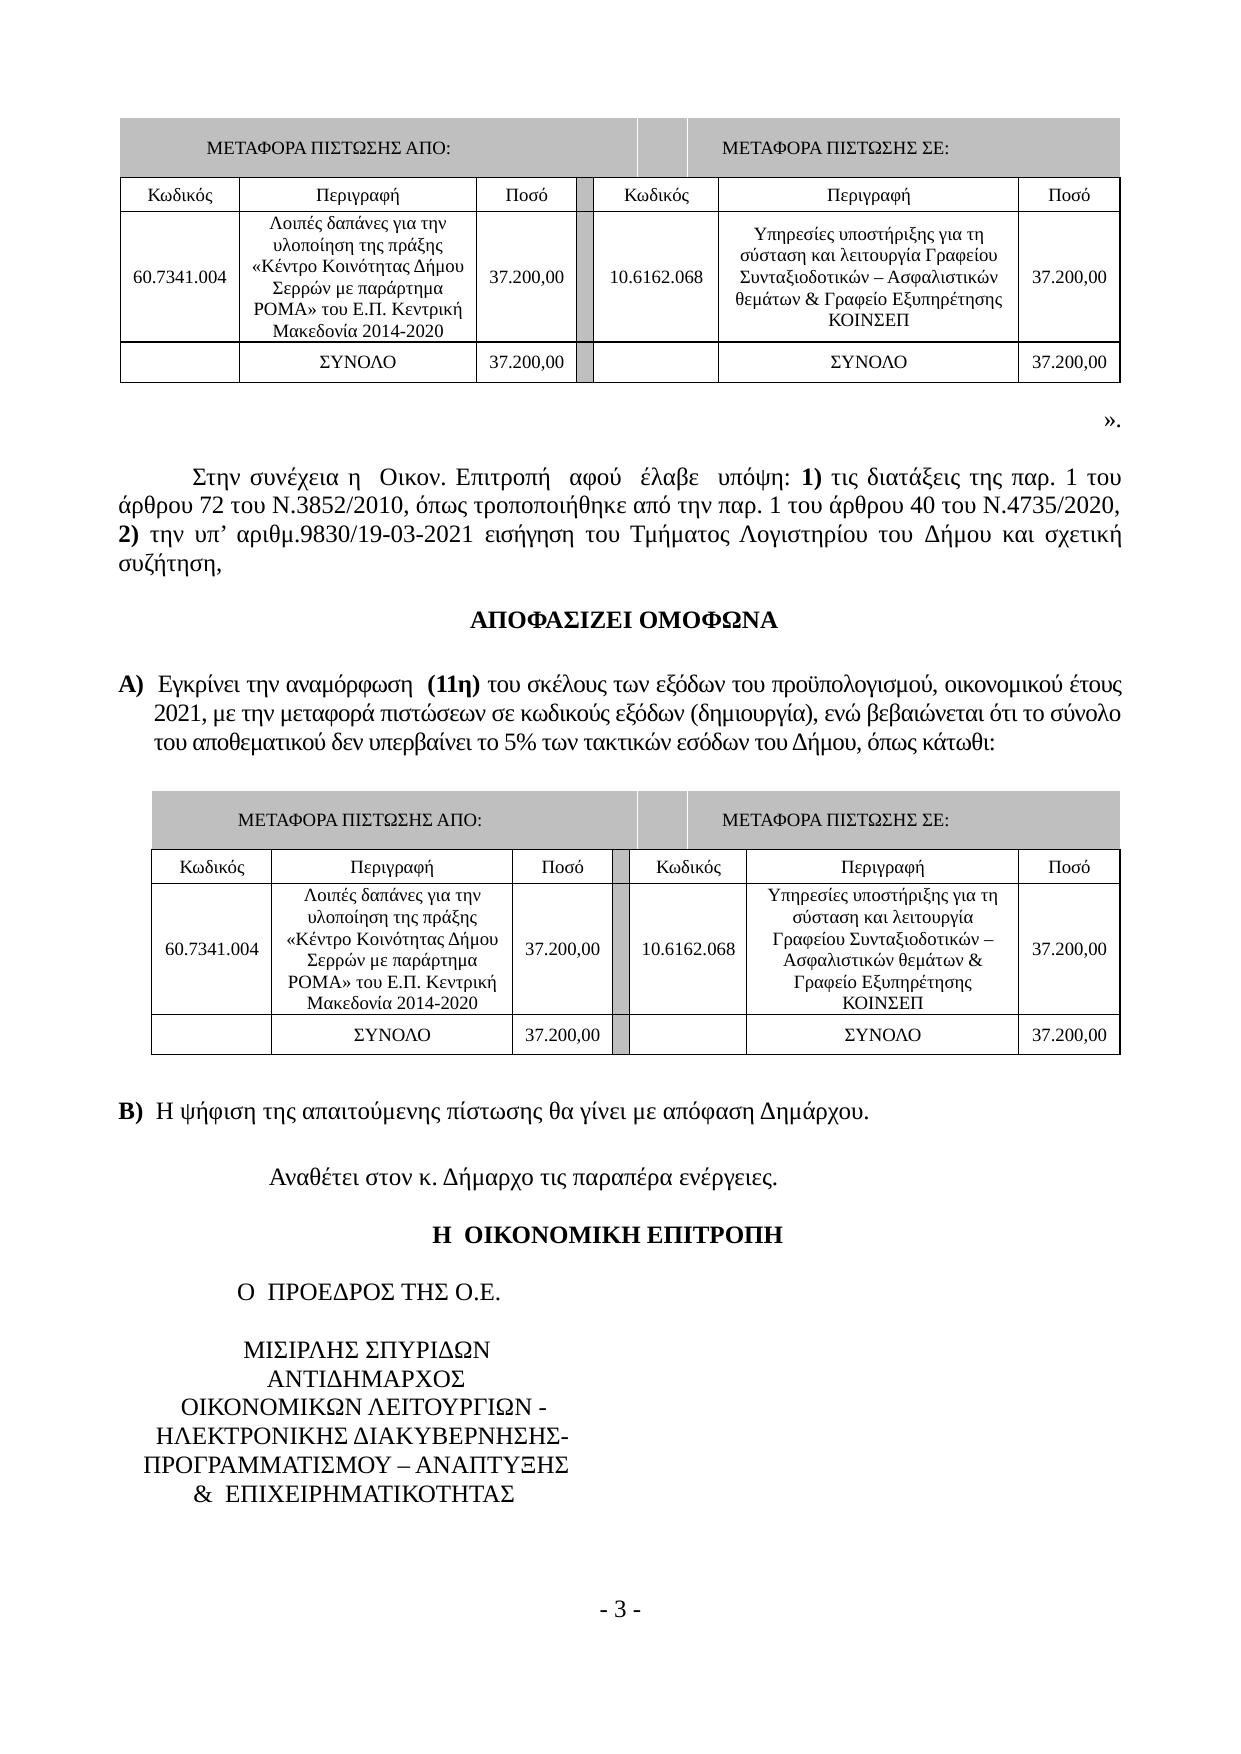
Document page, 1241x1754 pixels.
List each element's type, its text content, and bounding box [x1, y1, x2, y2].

table_header ΜΕΤΑΦΟΡΑ ΠΙΣΤΩΣΗΣ ΑΠΟ: [120, 118, 637, 177]
table_cell Περιγραφή [747, 850, 1018, 883]
table_cell ΣΥΝΟΛΟ [272, 1015, 512, 1054]
table_cell [613, 1015, 629, 1054]
table_cell Κωδικός [121, 178, 239, 211]
table_cell [594, 343, 718, 382]
list & ΕΠΙΧΕΙΡΗΜΑΤΙΚΟΤΗΤΑΣ [118, 1479, 1122, 1507]
text Ο ΠΡΟΕΔΡΟΣ ΤΗΣ Ο.Ε. [118, 1277, 1122, 1306]
table_cell 37.200,00 [513, 1015, 612, 1054]
table_header [638, 118, 687, 177]
table_cell Ποσό [1019, 178, 1119, 211]
table_cell 10.6162.068 [594, 212, 718, 341]
table_cell 10.6162.068 [630, 884, 746, 1014]
table_cell Υπηρεσίες υποστήριξης για τη σύσταση και λειτουργία Γραφείου Συνταξιοδοτικών – Ασφαλιστικών θεμάτων & Γραφείο Εξυπηρέτησης ΚΟΙΝΣΕΠ [719, 212, 1018, 341]
table_cell Ποσό [513, 850, 612, 883]
table_cell 37.200,00 [477, 212, 576, 341]
list ΜΙΣΙΡΛΗΣ ΣΠΥΡΙΔΩΝ [118, 1335, 1122, 1364]
text Στην συνέχεια η Οικον. Επιτροπή αφού έλαβε υπόψη: 1) τις διατάξεις της παρ. 1 του άρθρου 72 του Ν.3852/2010, όπως τροποποιήθηκε από την παρ. 1 του άρθρου 40 του Ν.4735/2020, 2) την υπ’ αριθμ.9830/19-03-2021 εισήγηση του Τμήματος Λογιστηρίου του Δήμου και σχετική συζήτηση, [118, 462, 1122, 577]
table_cell 37.200,00 [477, 343, 576, 382]
table_cell [577, 343, 593, 382]
table_cell Κωδικός [594, 178, 718, 211]
list ΑΝΤΙΔΗΜΑΡΧΟΣ [118, 1364, 1122, 1392]
text ». [118, 404, 1122, 433]
table_cell Περιγραφή [272, 850, 512, 883]
text Β) Η ψήφιση της απαιτούμενης πίστωσης θα γίνει με απόφαση Δημάρχου. [118, 1096, 1122, 1125]
table_cell Κωδικός [152, 850, 271, 883]
table_cell Περιγραφή [240, 178, 476, 211]
text - 3 - [118, 1594, 1122, 1622]
table_cell ΣΥΝΟΛΟ [240, 343, 476, 382]
table_cell [630, 1015, 746, 1054]
text Α) Εγκρίνει την αναμόρφωση (11η) του σκέλους των εξόδων του προϋπολογισμού, οικονομικού έτους 2021, με την μεταφορά πιστώσεων σε κωδικούς εξόδων (δημιουργία), ενώ βεβαιώνεται ότι το σύνολο του αποθεματικού δεν υπερβαίνει το 5% των τακτικών εσόδων του Δήμου, όπως κάτωθι: [118, 669, 1122, 756]
list Η ΟΙΚΟΝΟΜΙΚΗ ΕΠΙΤΡΟΠΗ [118, 1220, 1122, 1249]
list ΗΛΕΚΤΡΟΝΙΚΗΣ ΔΙΑΚΥΒΕΡΝΗΣΗΣ- [118, 1421, 1122, 1450]
table_cell 37.200,00 [1019, 884, 1119, 1014]
table_cell 60.7341.004 [152, 884, 271, 1014]
text ΑΠΟΦΑΣΙΖΕΙ ΟΜΟΦΩΝΑ [118, 606, 1122, 634]
table_cell 37.200,00 [1019, 343, 1119, 382]
table_cell [613, 850, 629, 883]
table_cell ΣΥΝΟΛΟ [747, 1015, 1018, 1054]
list ΟΙΚΟΝΟΜΙΚΩΝ ΛΕΙΤΟΥΡΓΙΩΝ - [118, 1392, 1122, 1421]
table_cell [152, 1015, 271, 1054]
table_cell Ποσό [1019, 850, 1119, 883]
table_cell [121, 343, 239, 382]
table_cell Περιγραφή [719, 178, 1018, 211]
table_cell Λοιπές δαπάνες για την υλοποίηση της πράξης «Κέντρο Κοινότητας Δήμου Σερρών με παράρτημα ΡΟΜΑ» του Ε.Π. Κεντρική Μακεδονία 2014-2020 [272, 884, 512, 1014]
table_cell Λοιπές δαπάνες για την υλοποίηση της πράξης «Κέντρο Κοινότητας Δήμου Σερρών με παράρτημα ΡΟΜΑ» του Ε.Π. Κεντρική Μακεδονία 2014-2020 [240, 212, 476, 341]
table_cell ΣΥΝΟΛΟ [719, 343, 1018, 382]
table_cell 60.7341.004 [121, 212, 239, 341]
table_cell Κωδικός [630, 850, 746, 883]
table_header ΜΕΤΑΦΟΡΑ ΠΙΣΤΩΣΗΣ ΣΕ: [688, 791, 1120, 849]
list ΠΡΟΓΡΑΜΜΑΤΙΣΜΟΥ – ΑΝΑΠΤΥΞΗΣ [118, 1450, 1122, 1479]
table_cell [577, 212, 593, 341]
table_header ΜΕΤΑΦΟΡΑ ΠΙΣΤΩΣΗΣ ΑΠΟ: [152, 791, 637, 849]
table_cell Ποσό [477, 178, 576, 211]
text Αναθέτει στον κ. Δήμαρχο τις παραπέρα ενέργειες. [118, 1162, 1122, 1191]
table_header ΜΕΤΑΦΟΡΑ ΠΙΣΤΩΣΗΣ ΣΕ: [688, 118, 1120, 177]
table_cell [577, 178, 593, 211]
table_header [638, 791, 687, 849]
table_cell [613, 884, 629, 1014]
table_cell 37.200,00 [513, 884, 612, 1014]
table_cell 37.200,00 [1019, 212, 1119, 341]
table_cell Υπηρεσίες υποστήριξης για τη σύσταση και λειτουργία Γραφείου Συνταξιοδοτικών – Ασφαλιστικών θεμάτων & Γραφείο Εξυπηρέτησης ΚΟΙΝΣΕΠ [747, 884, 1018, 1014]
table_cell 37.200,00 [1019, 1015, 1119, 1054]
